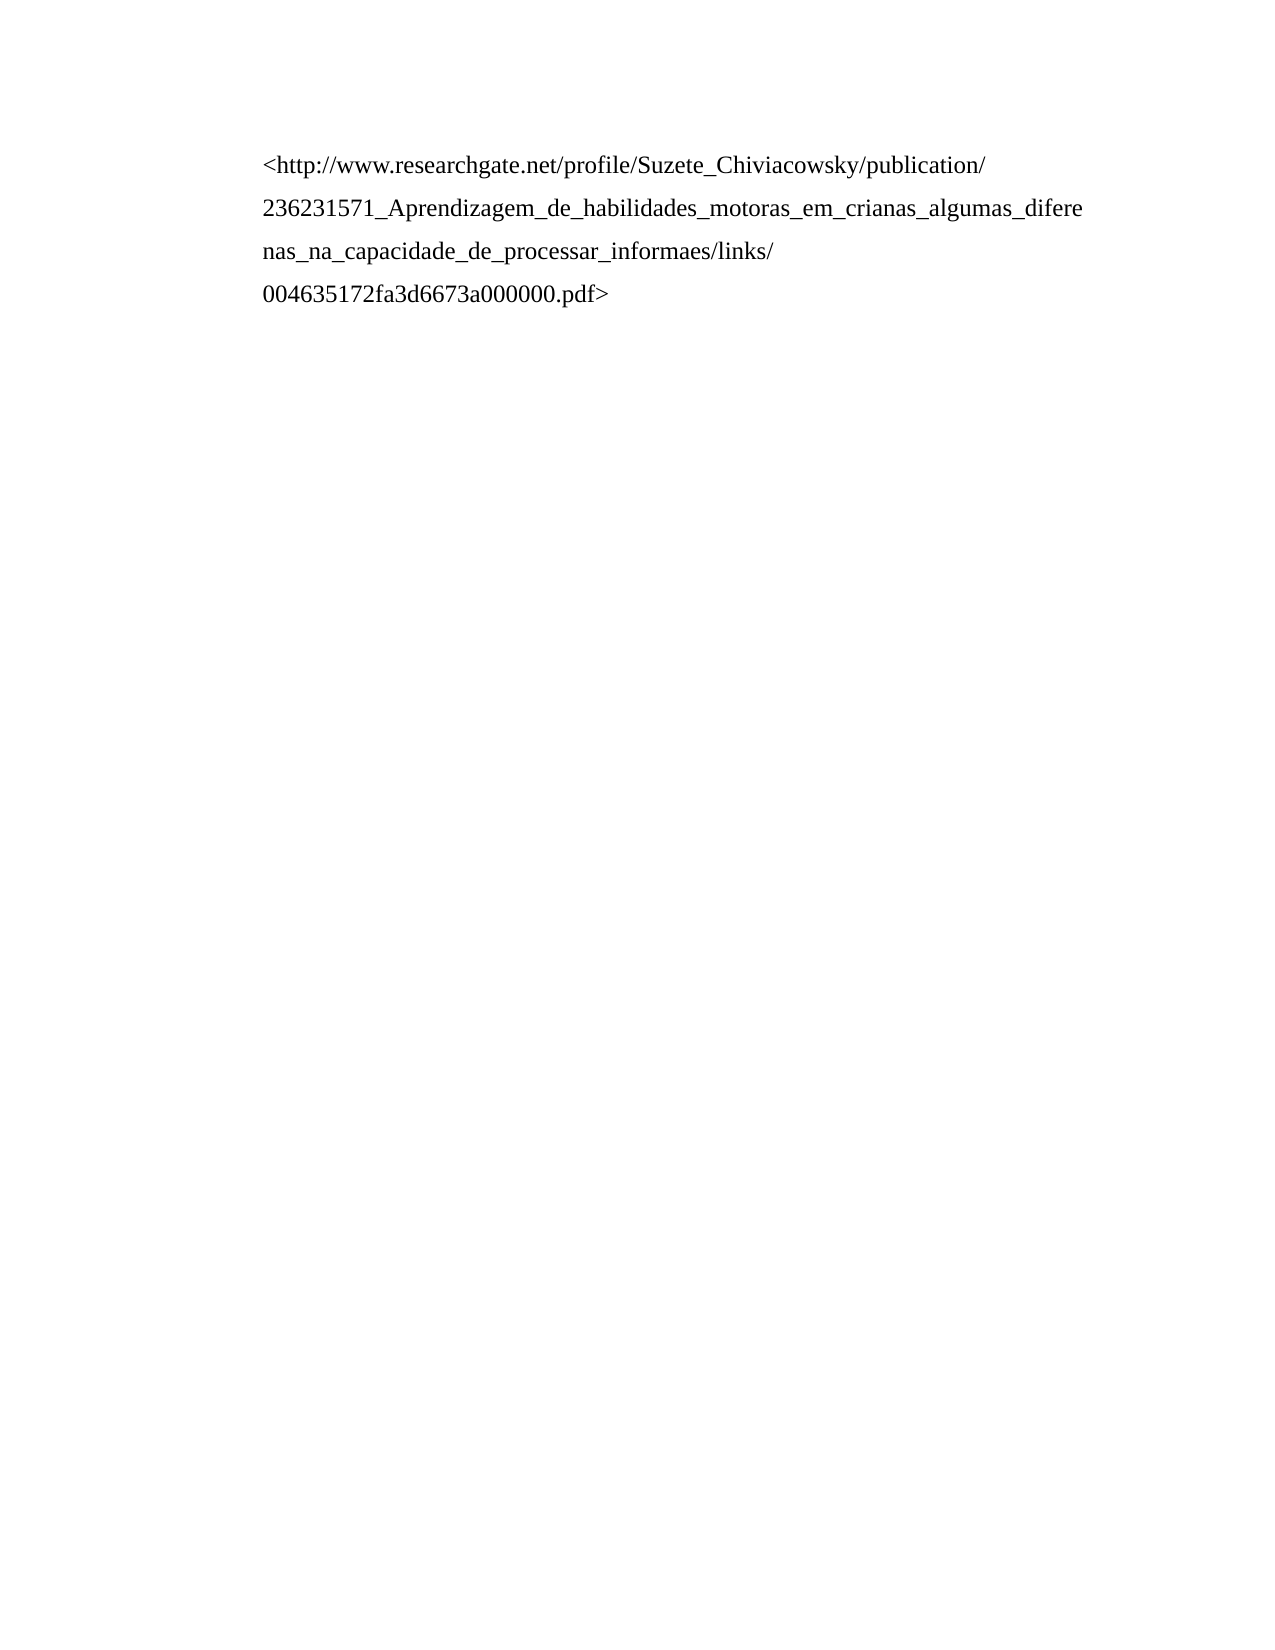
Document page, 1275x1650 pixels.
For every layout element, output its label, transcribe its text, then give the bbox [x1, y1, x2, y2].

list <http://www.researchgate.net/profile/Suzete_Chiviacowsky/publication/236231571_Aprendizagem_de_habilidades_motoras_em_crianas_algumas_diferenas_na_capacidade_de_processar_informaes/links/004635172fa3d6673a000000.pdf> [225, 150, 1087, 308]
